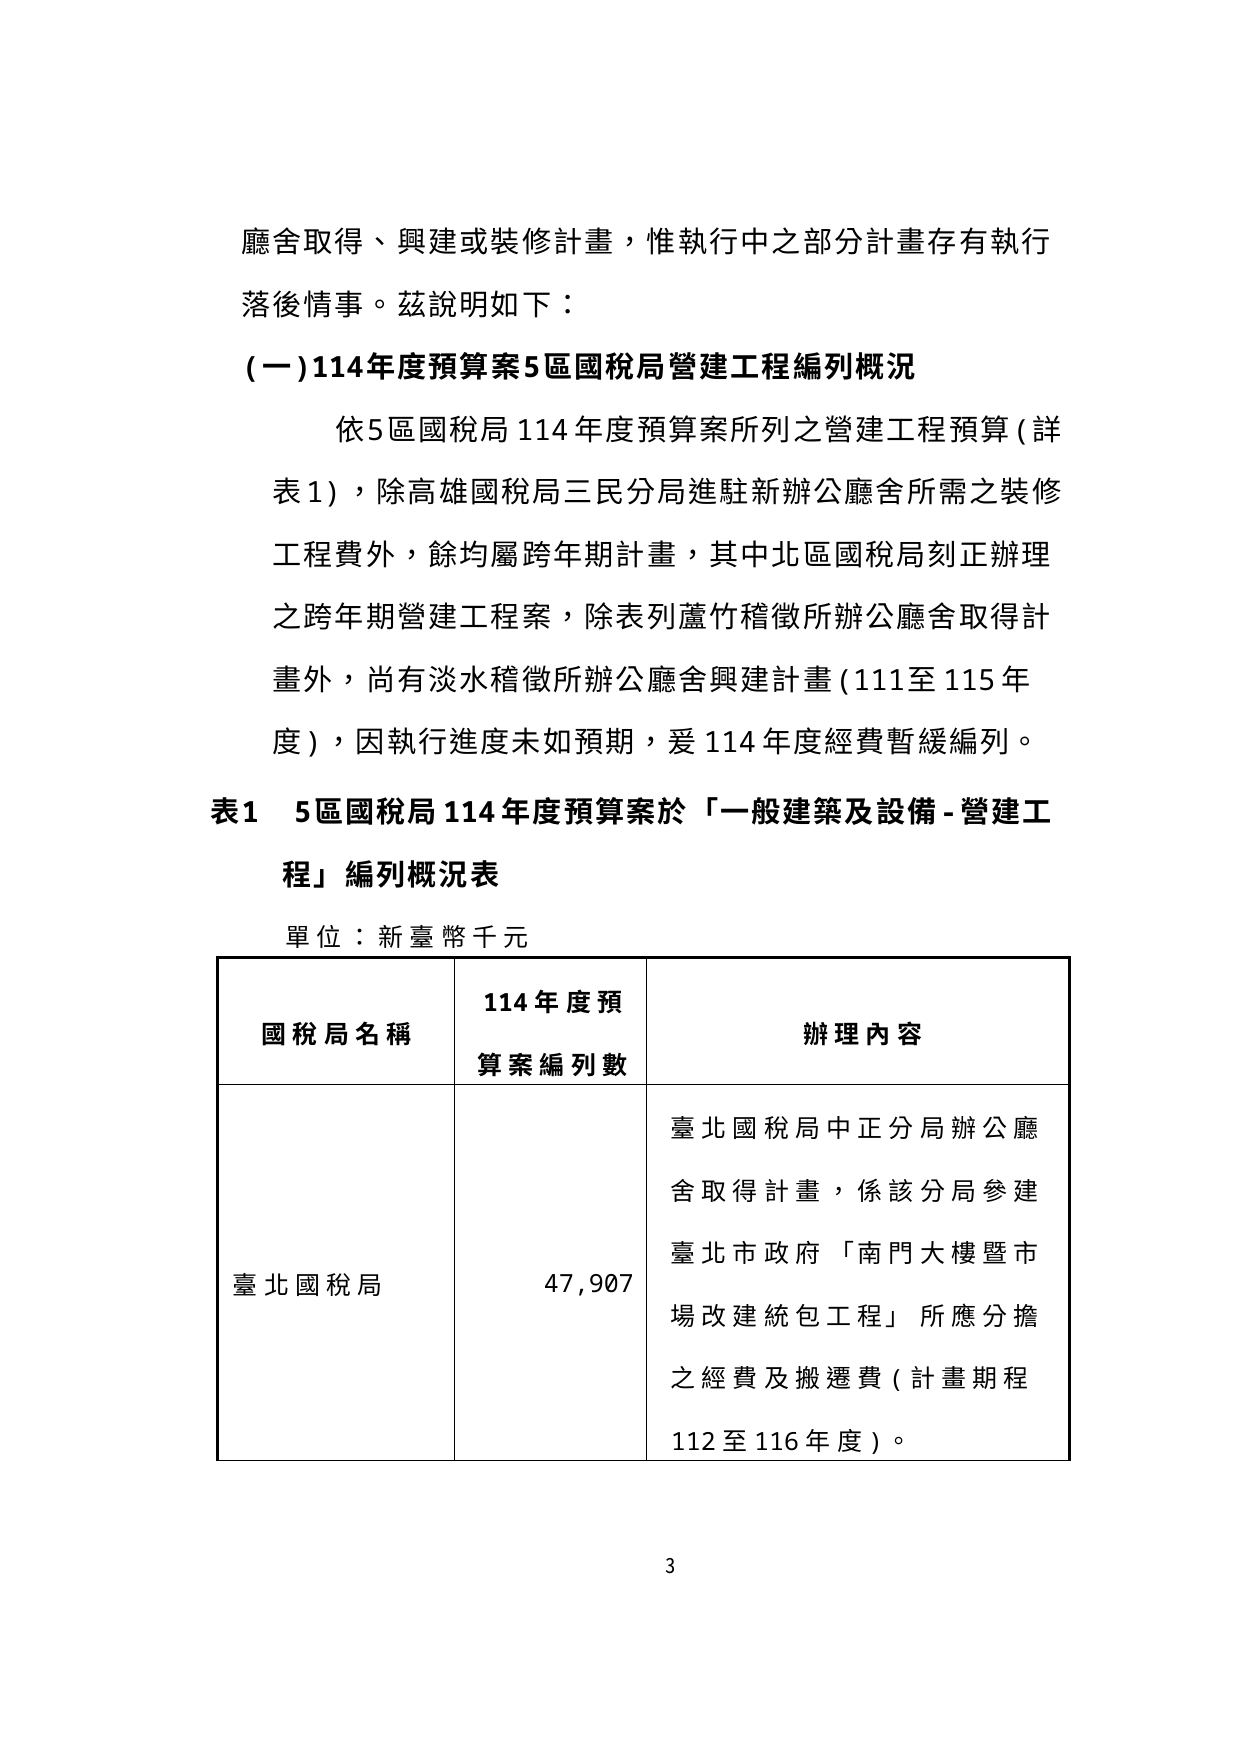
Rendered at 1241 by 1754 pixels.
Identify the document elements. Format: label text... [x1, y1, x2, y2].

text (一)114年度預算案5區國稅局營建工程編列概況 [236, 323, 1063, 386]
table_cell 臺北國稅局中正分局辦公廳舍取得計畫，係該分局參建臺北市政府「南門大樓暨市場改建統包工程」所應分擔之經費及搬遷費(計畫期程112至116年度)。 [647, 1085, 1068, 1460]
text 依5區國稅局114年度預算案所列之營建工程預算(詳表1)，除高雄國稅局三民分局進駐新辦公廳舍所需之裝修工程費外，餘均屬跨年期計畫，其中北區國稅局刻正辦理之跨年期營建工程案，除表列蘆竹稽徵所辦公廳舍取得計畫外，尚有淡水稽徵所辦公廳舍興建計畫(111至115年度)，因執行進度未如預期，爰114年度經費暫緩編列。 [266, 386, 1063, 761]
table_cell 47,907 [455, 1085, 646, 1460]
text 廳舍取得、興建或裝修計畫，惟執行中之部分計畫存有執行落後情事。茲說明如下： [236, 198, 1063, 323]
table_header 114年度預算案編列數 [455, 959, 646, 1084]
table_header 國稅局名稱 [219, 959, 454, 1084]
table_header 辦理內容 [647, 959, 1068, 1084]
text 表1 5區國稅局114年度預算案於「一般建築及設備-營建工程」編列概況表 單位：新臺幣千元 [199, 769, 1063, 956]
table_cell 臺北國稅局 [219, 1085, 454, 1460]
